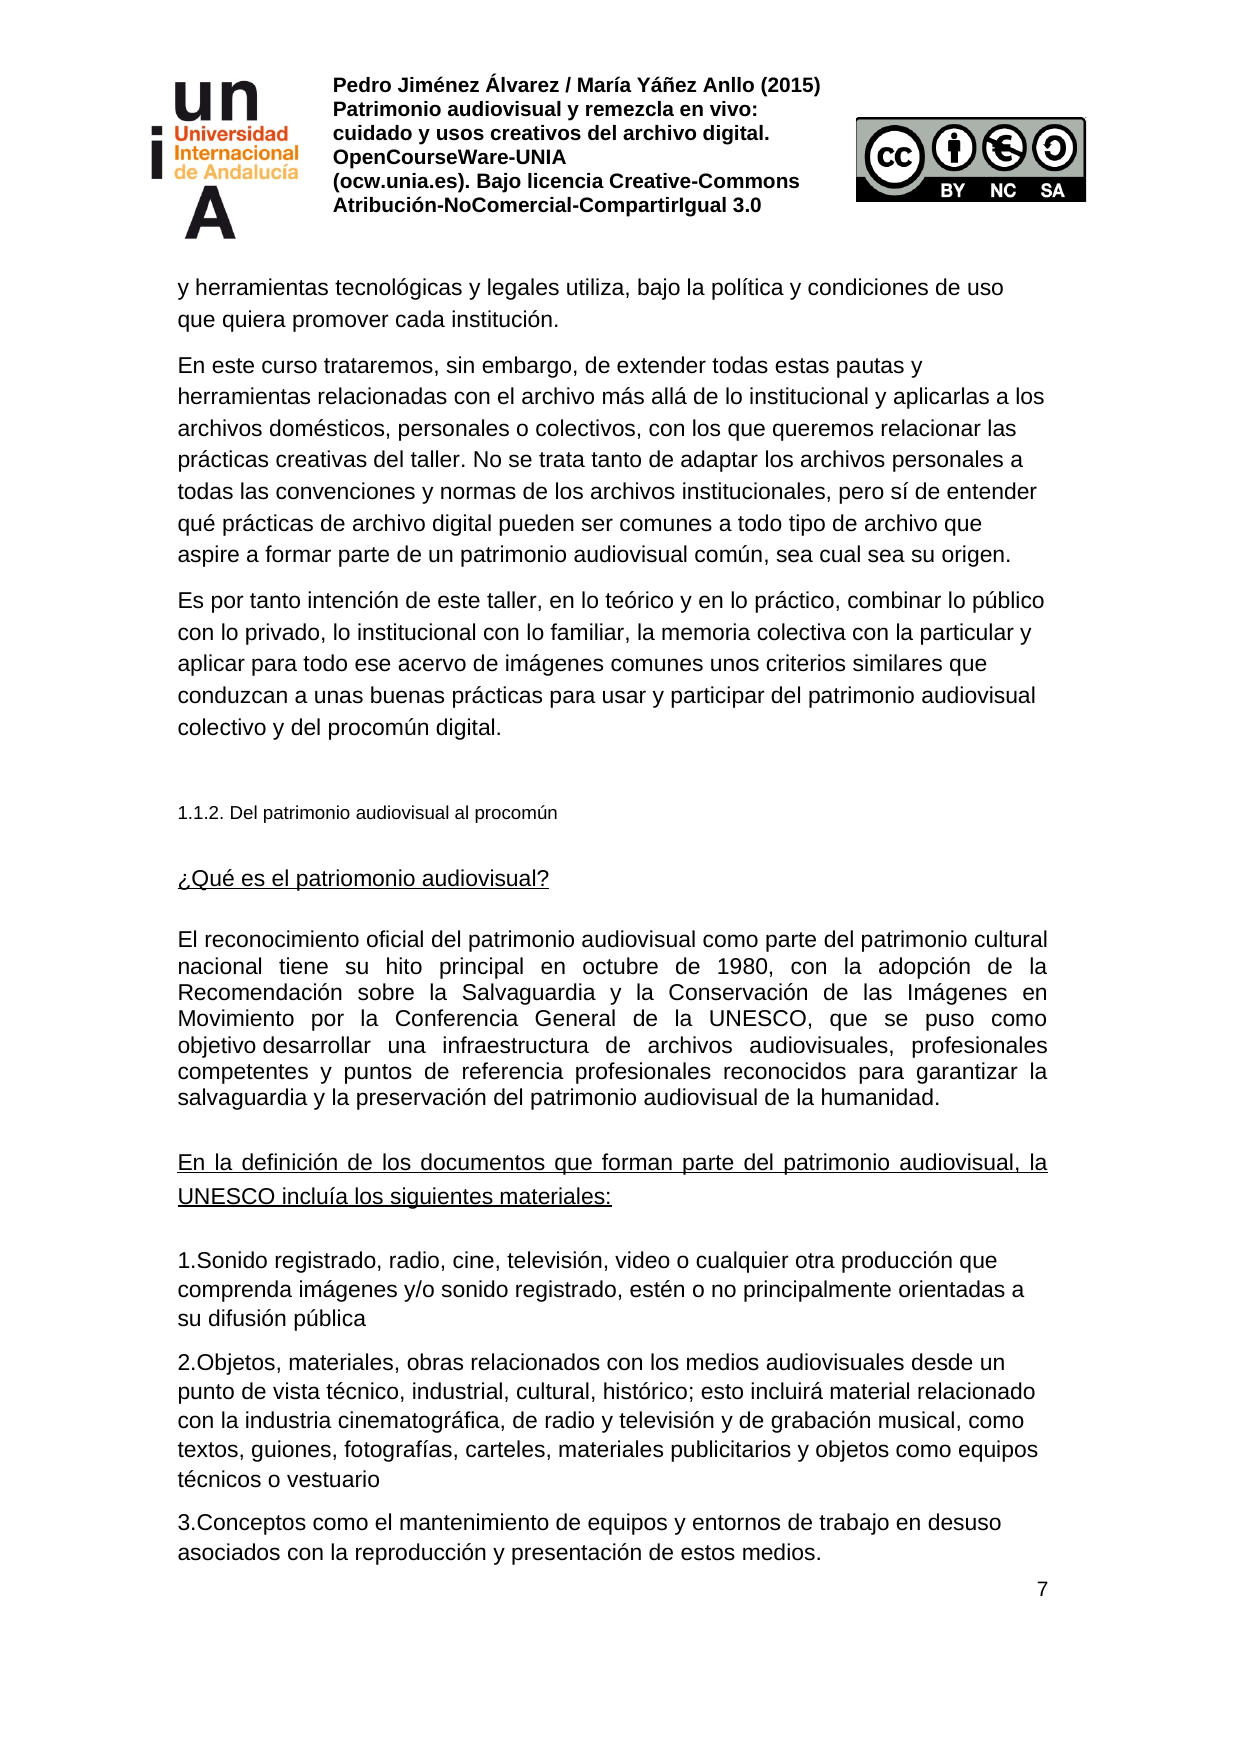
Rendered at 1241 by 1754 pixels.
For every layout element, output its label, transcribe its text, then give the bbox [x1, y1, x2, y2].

list Sonido registrado, radio, cine, televisión, video o cualquier otra producción que comprenda imágenes y/o sonido registrado, estén o no principalmente orientadas a su difusión pública [177, 1244, 1048, 1332]
text ¿Qué es el patriomonio audiovisual? [177, 859, 1048, 893]
text En este curso trataremos, sin embargo, de extender todas estas pautas y herramientas relacionadas con el archivo más allá de lo institucional y aplicarlas a los archivos domésticos, personales o colectivos, con los que queremos relacionar las prácticas creativas del taller. No se trata tanto de adaptar los archivos personales a todas las convenciones y normas de los archivos institucionales, pero sí de entender qué prácticas de archivo digital pueden ser comunes a todo tipo de archivo que aspire a formar parte de un patrimonio audiovisual común, sea cual sea su origen. [177, 352, 1048, 567]
list Objetos, materiales, obras relacionados con los medios audiovisuales desde un punto de vista técnico, industrial, cultural, histórico; esto incluirá material relacionado con la industria cinematográfica, de radio y televisión y de grabación musical, como textos, guiones, fotografías, carteles, materiales publicitarios y objetos como equipos técnicos o vestuario [177, 1346, 1048, 1492]
text En la definición de los documentos que forman parte del patrimonio audiovisual, la [177, 1144, 1048, 1172]
text UNESCO incluía los siguientes materiales: [177, 1173, 1048, 1211]
text El reconocimiento oficial del patrimonio audiovisual como parte del patrimonio cultural nacional tiene su hito principal en octubre de 1980, con la adopción de la Recomendación sobre la Salvaguardia y la Conservación de las Imágenes en Movimiento por la Conferencia General de la UNESCO, que se puso como objetivo desarrollar una infraestructura de archivos audiovisuales, profesionales competentes y puntos de referencia profesionales reconocidos para garantizar la salvaguardia y la preservación del patrimonio audiovisual de la humanidad. [177, 926, 1048, 1111]
text y herramientas tecnológicas y legales utiliza, bajo la política y condiciones de uso que quiera promover cada institución. [177, 274, 1048, 332]
picture [148, 77, 303, 242]
list Conceptos como el mantenimiento de equipos y entornos de trabajo en desuso asociados con la reproducción y presentación de estos medios. [177, 1507, 1048, 1565]
text Es por tanto intención de este taller, en lo teórico y en lo práctico, combinar lo público con lo privado, lo institucional con lo familiar, la memoria colectiva con la particular y aplicar para todo ese acervo de imágenes comunes unos criterios similares que conduzcan a unas buenas prácticas para usar y participar del patrimonio audiovisual colectivo y del procomún digital. [177, 587, 1048, 740]
text 1.1.2. Del patrimonio audiovisual al procomún [177, 793, 1048, 826]
